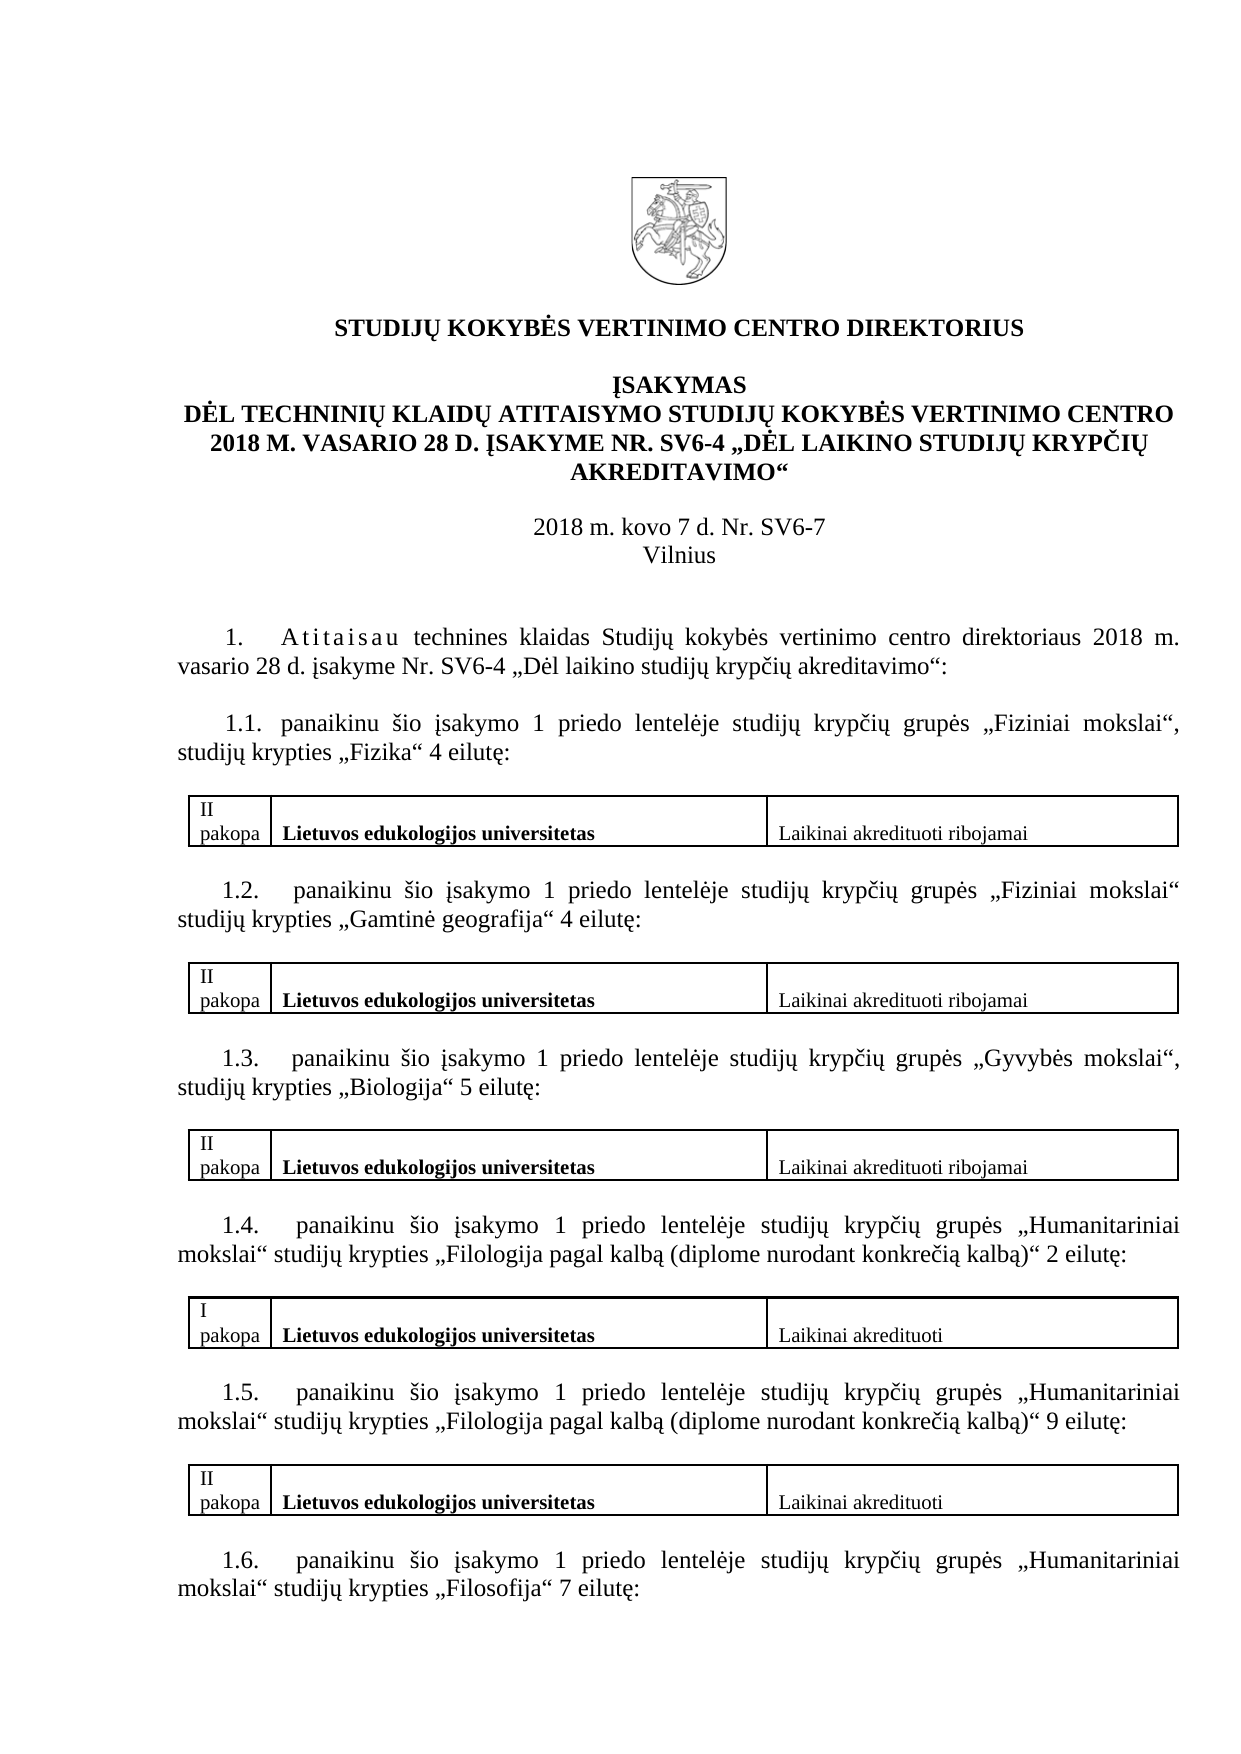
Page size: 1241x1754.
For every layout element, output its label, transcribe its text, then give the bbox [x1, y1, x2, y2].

text 1.4. panaikinu šio įsakymo 1 priedo lentelėje studijų krypčių grupės „Humanitariniai mokslai“ studijų krypties „Filologija pagal kalbą (diplome nurodant konkrečią kalbą)“ 2 eilutę: [177, 1210, 1181, 1268]
text 1.2. panaikinu šio įsakymo 1 priedo lentelėje studijų krypčių grupės „Fiziniai mokslai“ studijų krypties „Gamtinė geografija“ 4 eilutę: [177, 876, 1181, 933]
table_header II pakopa [190, 964, 270, 1012]
table_header Laikinai akredituoti [768, 1299, 1177, 1347]
text 1. Atitaisau technines klaidas Studijų kokybės vertinimo centro direktoriaus 2018 m. vasario 28 d. įsakyme Nr. SV6-4 „Dėl laikino studijų krypčių akreditavimo“: [177, 622, 1181, 679]
table_header Lietuvos edukologijos universitetas [272, 964, 766, 1012]
text ĮSAKYMAS [177, 370, 1181, 399]
text 1.6. panaikinu šio įsakymo 1 priedo lentelėje studijų krypčių grupės „Humanitariniai mokslai“ studijų krypties „Filosofija“ 7 eilutę: [177, 1545, 1181, 1602]
text STUDIJŲ KOKYBĖS VERTINIMO CENTRO DIREKTORIUS [177, 313, 1181, 342]
table_header Lietuvos edukologijos universitetas [272, 1466, 766, 1514]
table_header Laikinai akredituoti ribojamai [768, 964, 1177, 1012]
text 2018 m. kovo 7 d. Nr. SV6-7 [177, 512, 1181, 541]
table_header Laikinai akredituoti [768, 1466, 1177, 1514]
table_header Lietuvos edukologijos universitetas [272, 1131, 766, 1179]
table_header Laikinai akredituoti ribojamai [768, 797, 1177, 845]
table_header II pakopa [190, 1131, 270, 1179]
text Vilnius [177, 541, 1181, 569]
table_header II pakopa [190, 797, 270, 845]
table_header Laikinai akredituoti ribojamai [768, 1131, 1177, 1179]
table_header II pakopa [190, 1466, 270, 1514]
text 1.5. panaikinu šio įsakymo 1 priedo lentelėje studijų krypčių grupės „Humanitariniai mokslai“ studijų krypties „Filologija pagal kalbą (diplome nurodant konkrečią kalbą)“ 9 eilutę: [177, 1377, 1181, 1435]
text 1.3. panaikinu šio įsakymo 1 priedo lentelėje studijų krypčių grupės „Gyvybės mokslai“, studijų krypties „Biologija“ 5 eilutę: [177, 1043, 1181, 1100]
table_header Lietuvos edukologijos universitetas [272, 1299, 766, 1347]
table_header I pakopa [190, 1299, 270, 1347]
text DĖL TECHNINIŲ KLAIDŲ ATITAISYMO STUDIJŲ KOKYBĖS VERTINIMO CENTRO 2018 M. VASARIO 28 D. ĮSAKYME NR. SV6-4 „DĖL LAIKINO STUDIJŲ KRYPČIŲ AKREDITAVIMO“ [177, 399, 1181, 485]
table_header Lietuvos edukologijos universitetas [272, 797, 766, 845]
text 1.1. panaikinu šio įsakymo 1 priedo lentelėje studijų krypčių grupės „Fiziniai mokslai“, studijų krypties „Fizika“ 4 eilutę: [177, 708, 1181, 766]
